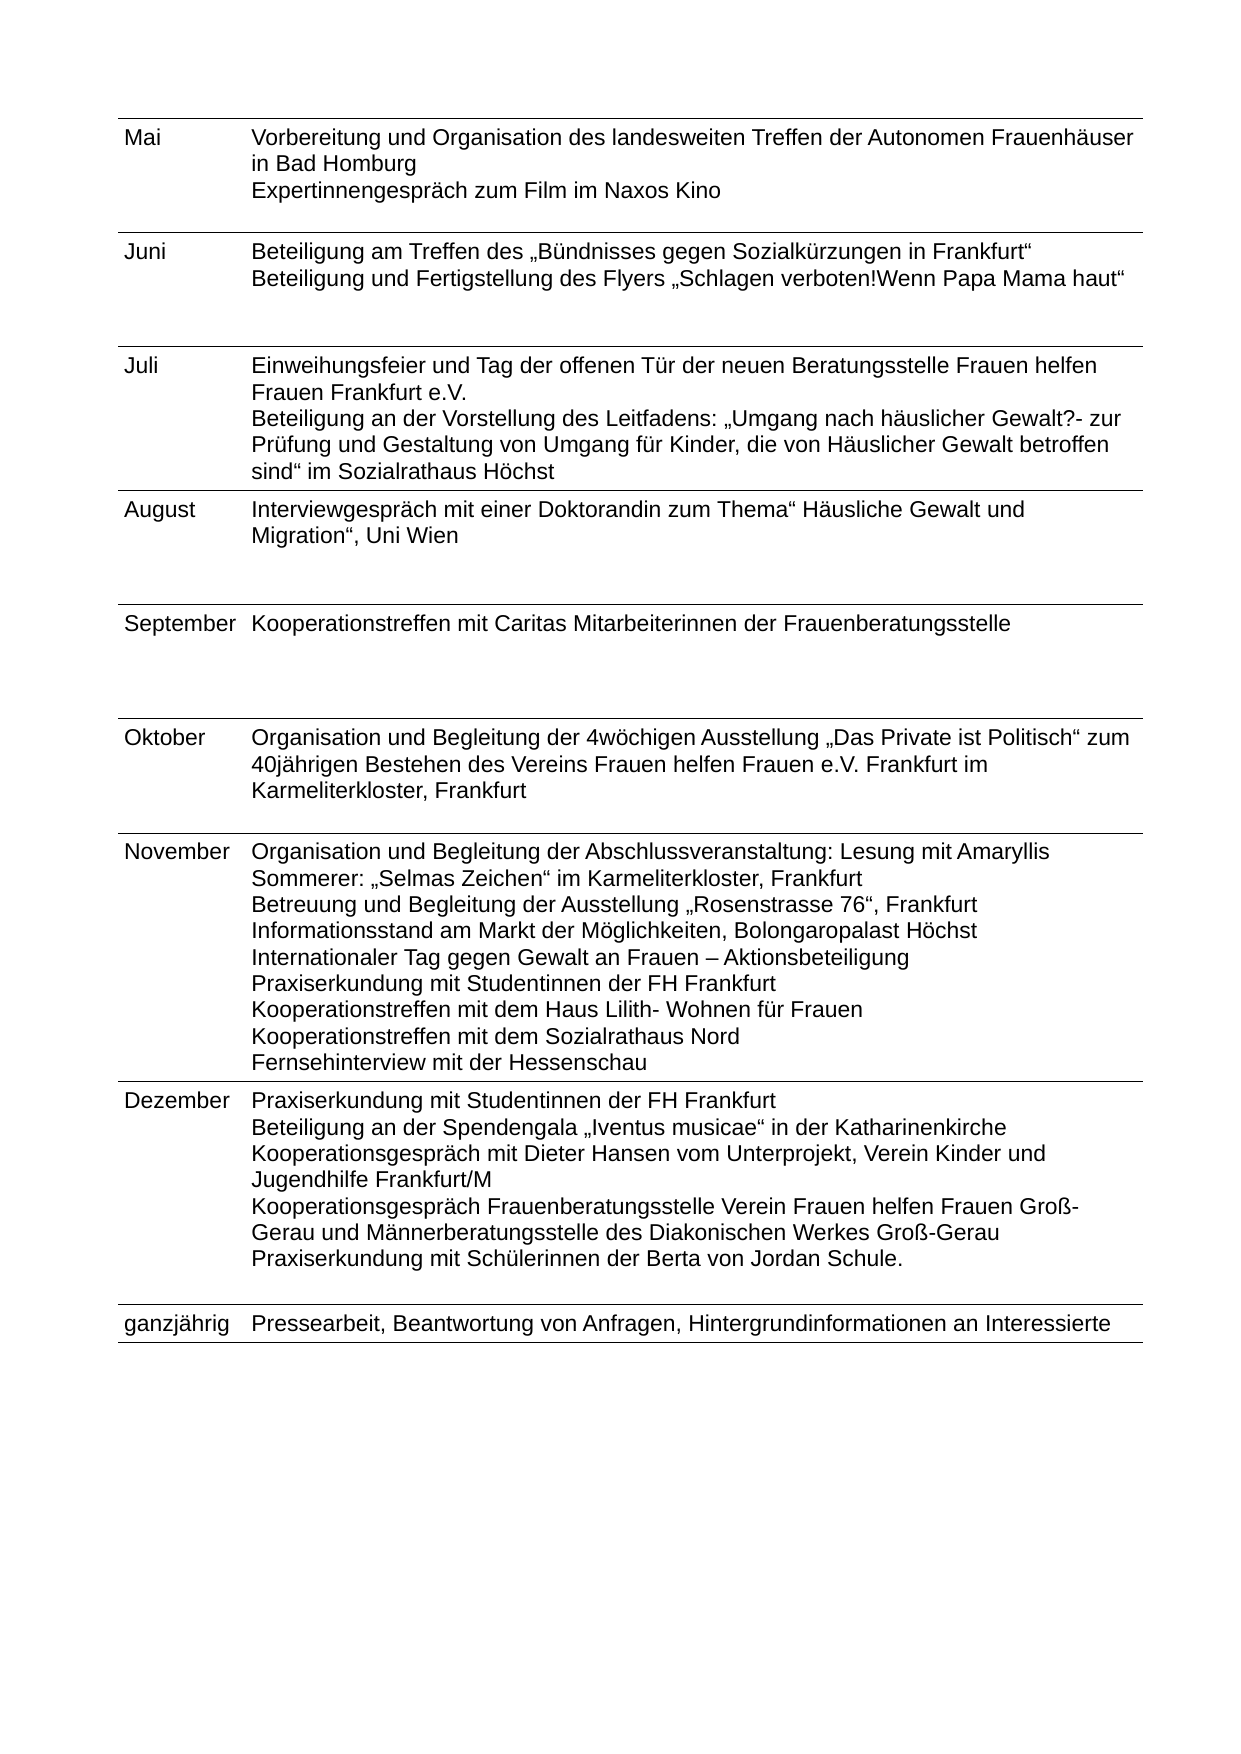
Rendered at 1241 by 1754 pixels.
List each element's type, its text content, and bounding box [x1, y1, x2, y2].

table_cell Oktober [118, 719, 246, 832]
table_cell Vorbereitung und Organisation des landesweiten Treffen der Autonomen Frauenhäuser in Bad Homburg Expertinnengespräch zum Film im Naxos Kino [246, 119, 1143, 232]
table_cell Praxiserkundung mit Studentinnen der FH Frankfurt Beteiligung an der Spendengala „Iventus musicae“ in der Katharinenkirche Kooperationsgespräch mit Dieter Hansen vom Unterprojekt, Verein Kinder und Jugendhilfe Frankfurt/M Kooperationsgespräch Frauenberatungsstelle Verein Frauen helfen Frauen Groß-Gerau und Männerberatungsstelle des Diakonischen Werkes Groß-Gerau Praxiserkundung mit Schülerinnen der Berta von Jordan Schule. [246, 1082, 1143, 1304]
table_cell Organisation und Begleitung der 4wöchigen Ausstellung „Das Private ist Politisch“ zum 40jährigen Bestehen des Vereins Frauen helfen Frauen e.V. Frankfurt im Karmeliterkloster, Frankfurt [246, 719, 1143, 832]
table_cell November [118, 834, 246, 1081]
table_cell Mai [118, 119, 246, 232]
table_cell ganzjährig [118, 1305, 246, 1342]
table_cell August [118, 491, 246, 604]
table_cell Kooperationstreffen mit Caritas Mitarbeiterinnen der Frauenberatungsstelle [246, 605, 1143, 718]
table_cell Juni [118, 233, 246, 346]
table_cell Organisation und Begleitung der Abschlussveranstaltung: Lesung mit Amaryllis Sommerer: „Selmas Zeichen“ im Karmeliterkloster, Frankfurt Betreuung und Begleitung der Ausstellung „Rosenstrasse 76“, Frankfurt Informationsstand am Markt der Möglichkeiten, Bolongaropalast Höchst Internationaler Tag gegen Gewalt an Frauen – Aktionsbeteiligung Praxiserkundung mit Studentinnen der FH Frankfurt Kooperationstreffen mit dem Haus Lilith- Wohnen für Frauen Kooperationstreffen mit dem Sozialrathaus Nord Fernsehinterview mit der Hessenschau [246, 834, 1143, 1081]
table_cell Dezember [118, 1082, 246, 1304]
table_cell September [118, 605, 246, 718]
table_cell Beteiligung am Treffen des „Bündnisses gegen Sozialkürzungen in Frankfurt“ Beteiligung und Fertigstellung des Flyers „Schlagen verboten!Wenn Papa Mama haut“ [246, 233, 1143, 346]
table_cell Einweihungsfeier und Tag der offenen Tür der neuen Beratungsstelle Frauen helfen Frauen Frankfurt e.V. Beteiligung an der Vorstellung des Leitfadens: „Umgang nach häuslicher Gewalt?- zur Prüfung und Gestaltung von Umgang für Kinder, die von Häuslicher Gewalt betroffen sind“ im Sozialrathaus Höchst [246, 347, 1143, 490]
table_cell Juli [118, 347, 246, 490]
table_cell Pressearbeit, Beantwortung von Anfragen, Hintergrundinformationen an Interessierte [246, 1305, 1143, 1342]
table_cell Interviewgespräch mit einer Doktorandin zum Thema“ Häusliche Gewalt und Migration“, Uni Wien [246, 491, 1143, 604]
